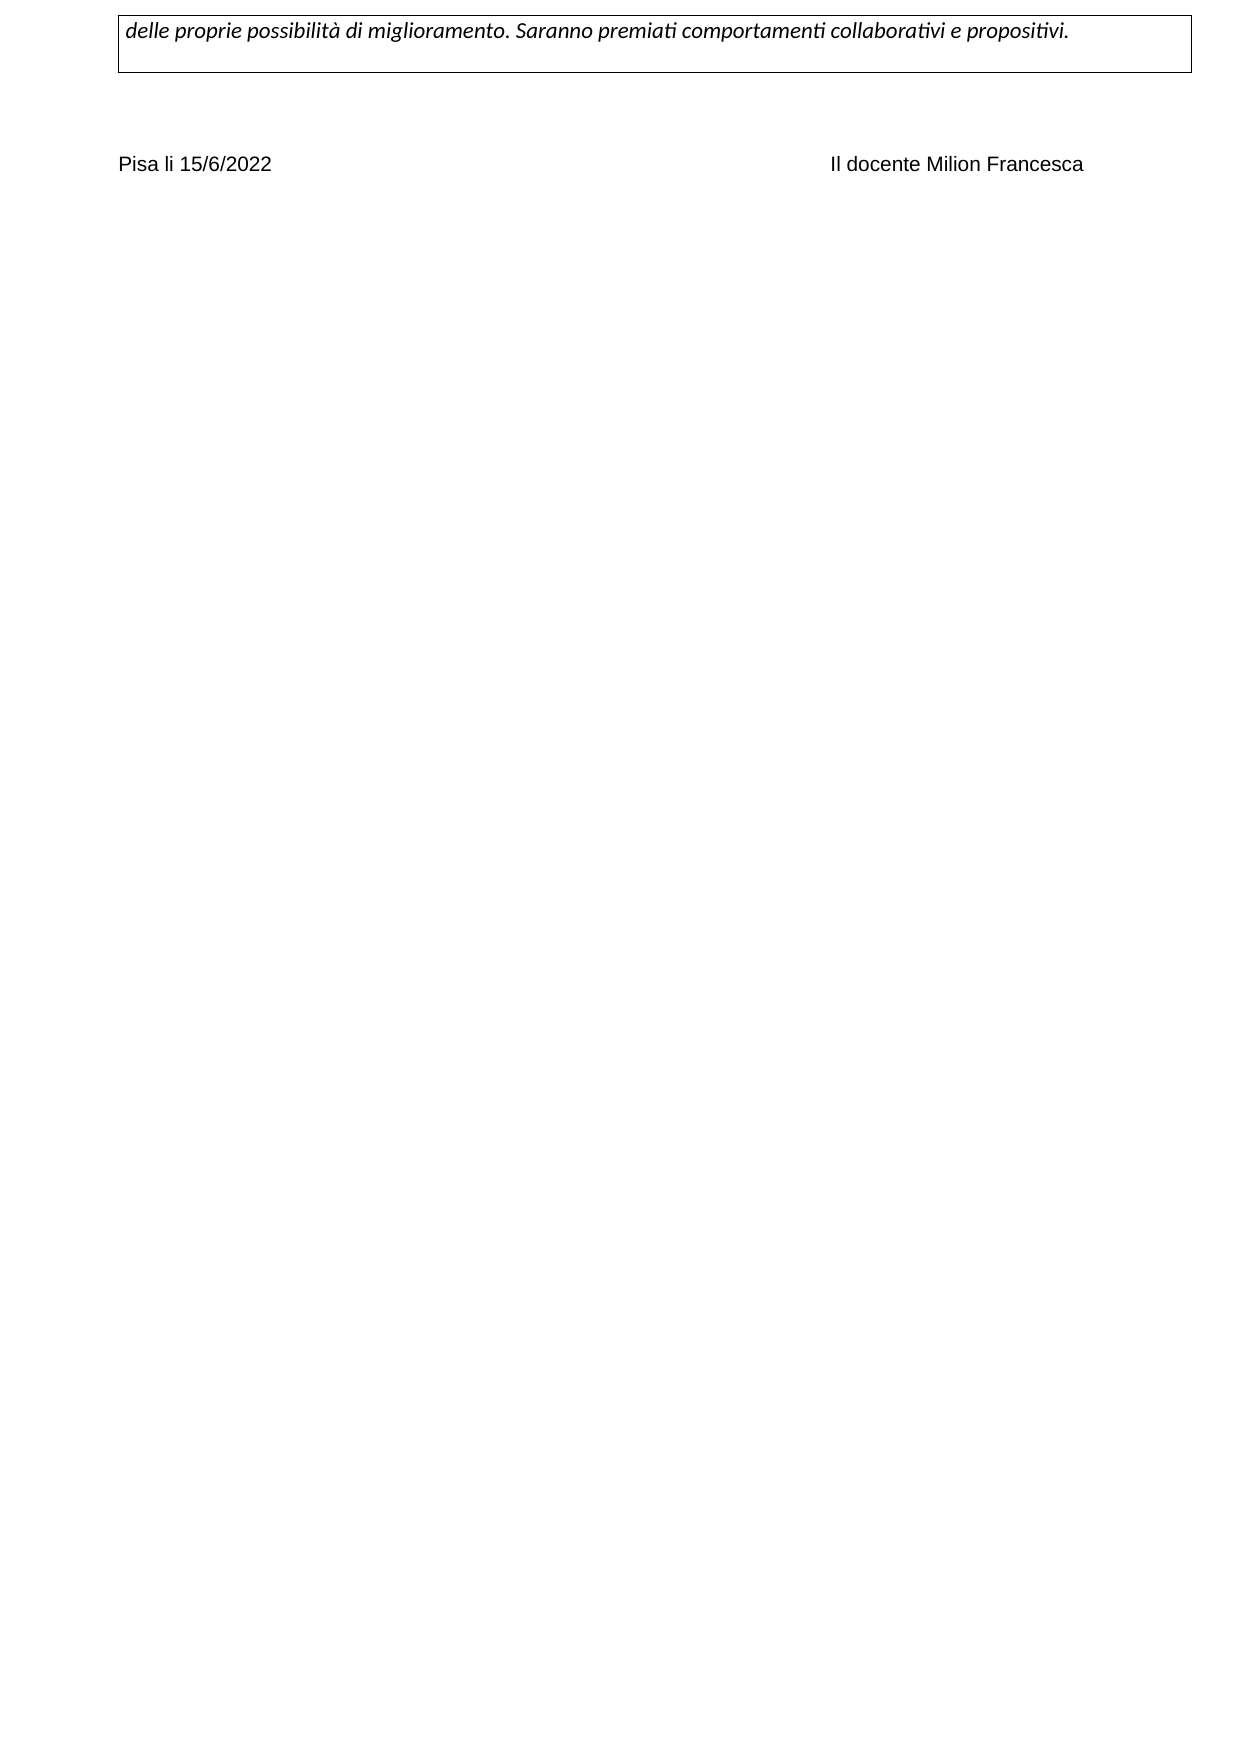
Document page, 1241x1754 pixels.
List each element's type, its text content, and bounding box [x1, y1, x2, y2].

table_cell delle proprie possibilità di miglioramento. Saranno premiati comportamenti collaborativi e propositivi. [119, 16, 1191, 72]
text Pisa li 15/6/2022 Il docente Milion Francesca [118, 152, 1122, 176]
